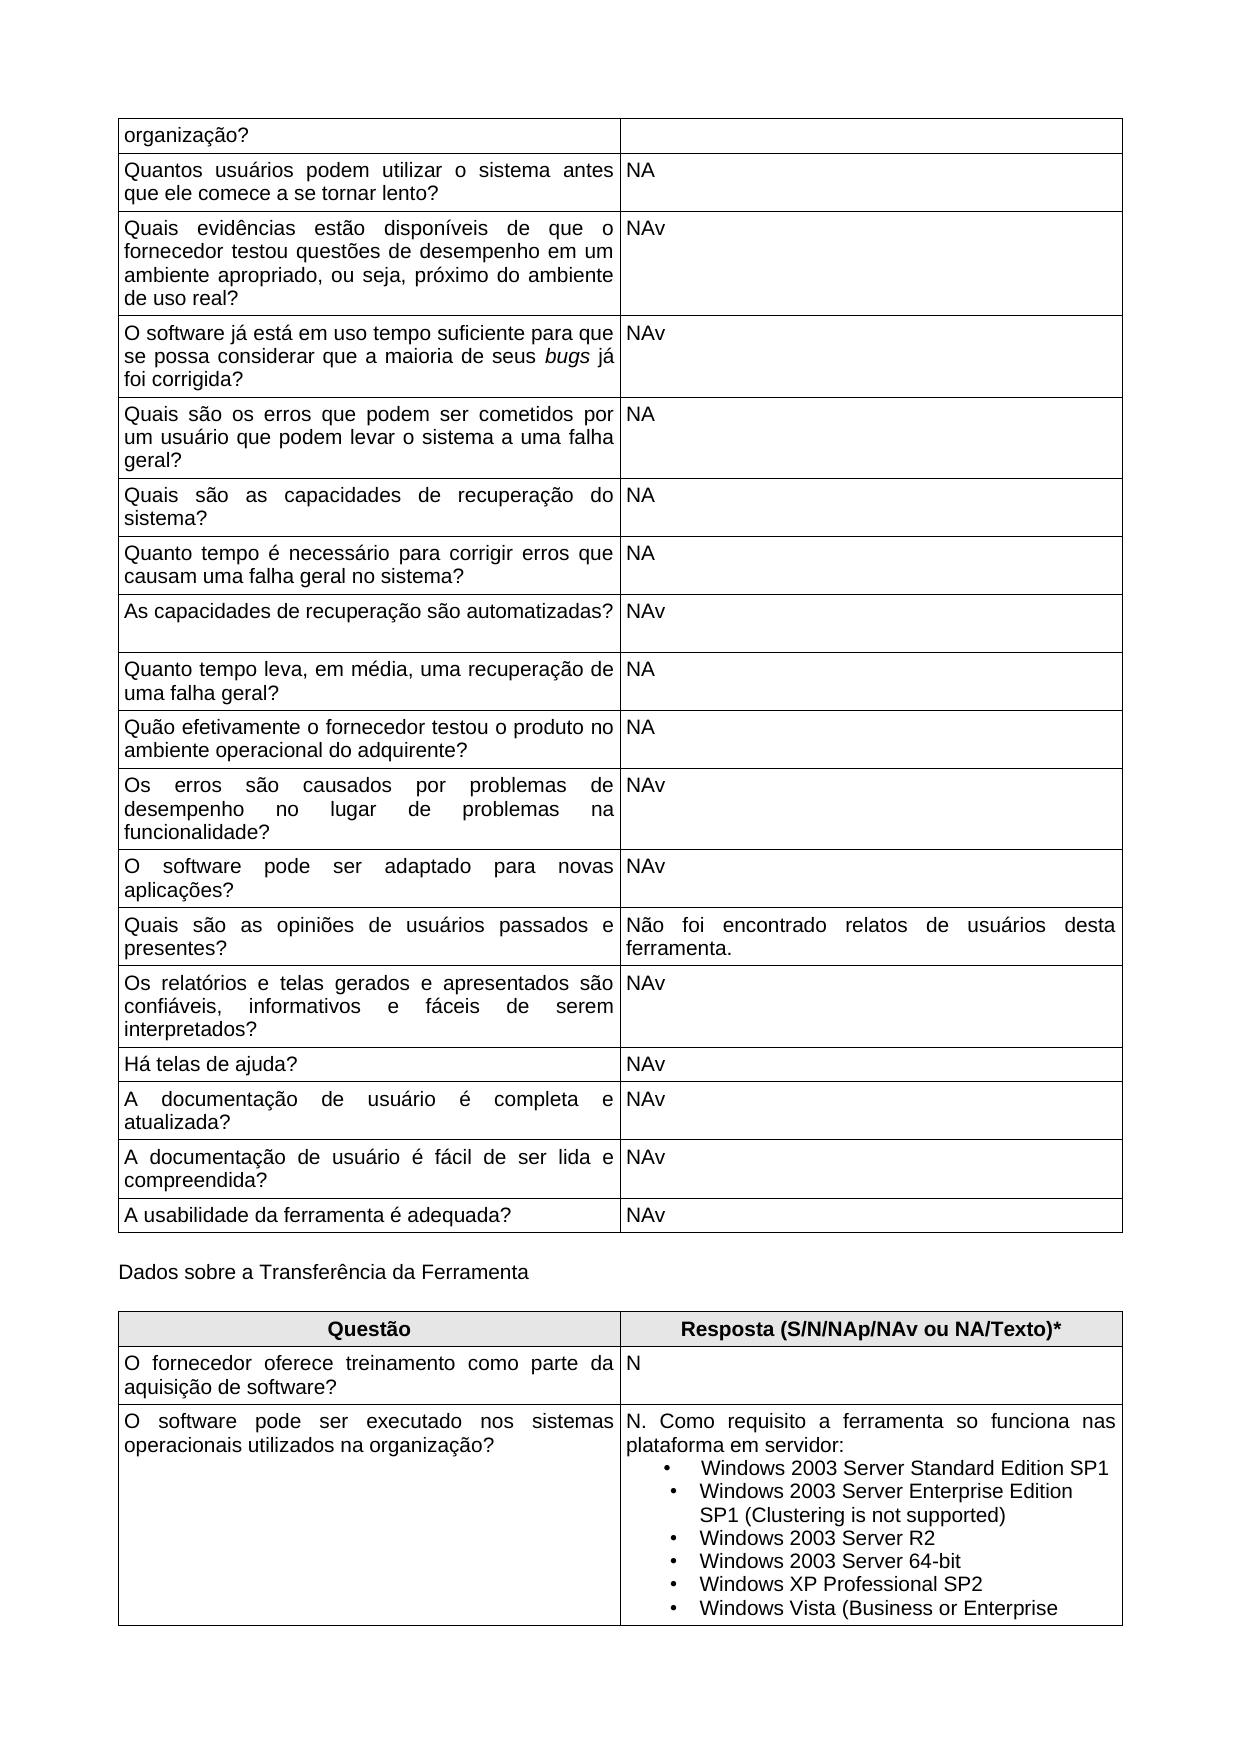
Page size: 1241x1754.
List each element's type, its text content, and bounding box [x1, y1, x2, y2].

table_cell NA [621, 479, 1122, 536]
table_cell Quantos usuários podem utilizar o sistema antes que ele comece a se tornar lento? [119, 154, 620, 211]
table_cell NAv [621, 1082, 1122, 1139]
table_cell A documentação de usuário é completa e atualizada? [119, 1082, 620, 1139]
table_cell O software pode ser adaptado para novas aplicações? [119, 850, 620, 907]
table_cell Não foi encontrado relatos de usuários desta ferramenta. [621, 908, 1122, 965]
table_cell A usabilidade da ferramenta é adequada? [119, 1199, 620, 1232]
table_cell O software pode ser executado nos sistemas operacionais utilizados na organização? [119, 1405, 620, 1625]
table_cell NAv [621, 850, 1122, 907]
table_cell Quanto tempo leva, em média, uma recuperação de uma falha geral? [119, 653, 620, 710]
table_cell organização? [119, 119, 620, 153]
table_cell O software já está em uso tempo suficiente para que se possa considerar que a maioria de seus bugs já foi corrigida? [119, 316, 620, 397]
text Dados sobre a Transferência da Ferramenta [118, 1260, 1122, 1283]
table_cell Quais são os erros que podem ser cometidos por um usuário que podem levar o sistema a uma falha geral? [119, 398, 620, 478]
table_cell NA [621, 711, 1122, 768]
table_cell NAv [621, 1199, 1122, 1232]
table_cell Há telas de ajuda? [119, 1048, 620, 1081]
table_cell Os relatórios e telas gerados e apresentados são confiáveis, informativos e fáceis de serem interpretados? [119, 966, 620, 1047]
table_cell N. Como requisito a ferramenta so funciona nas plataforma em servidor: Windows 2003 Server Standard Edition SP1 Windows 2003 Server Enterprise Edition SP1 (Clustering is not supported) Windows 2003 Server R2 Windows 2003 Server 64-bit Windows XP Professional SP2 Windows Vista (Business or Enterprise Edition) Solaris 9 32-bit or 64-bit (Patch 111711-12 must be installed) Solaris 10 32-bit or 64-bit HP-UX 11i 64-bit Red Hat Enterprise Linux 4 32-bit Red Hat Enterprise Linux 5 32-bit Para rodar como cliente: Windows XP Professional SP2 Windows Terminal Server on Windows 2003 Server (Standard or Enterprise Edition) Windows Vista (Business or Enterprise Edition) Citrix Presentation Server V4.5 [621, 1405, 1122, 1625]
table_cell N [621, 1347, 1122, 1404]
table_cell Quais são as opiniões de usuários passados e presentes? [119, 908, 620, 965]
table_cell A documentação de usuário é fácil de ser lida e compreendida? [119, 1140, 620, 1197]
table_cell NAv [621, 1140, 1122, 1197]
table_cell NAv [621, 595, 1122, 652]
table_cell NAv [621, 966, 1122, 1047]
table_cell Quão efetivamente o fornecedor testou o produto no ambiente operacional do adquirente? [119, 711, 620, 768]
table_header Resposta (S/N/NAp/NAv ou NA/Texto)* [621, 1312, 1122, 1346]
table_cell Os erros são causados por problemas de desempenho no lugar de problemas na funcionalidade? [119, 769, 620, 849]
table_cell NA [621, 398, 1122, 478]
table_cell [621, 119, 1122, 153]
table_cell Quais são as capacidades de recuperação do sistema? [119, 479, 620, 536]
table_cell NA [621, 653, 1122, 710]
table_cell NAv [621, 212, 1122, 315]
table_cell NA [621, 154, 1122, 211]
table_cell NAv [621, 769, 1122, 849]
table_cell NA [621, 537, 1122, 594]
table_cell O fornecedor oferece treinamento como parte da aquisição de software? [119, 1347, 620, 1404]
table_cell As capacidades de recuperação são automatizadas? [119, 595, 620, 652]
table_cell NAv [621, 316, 1122, 397]
table_cell Quais evidências estão disponíveis de que o fornecedor testou questões de desempenho em um ambiente apropriado, ou seja, próximo do ambiente de uso real? [119, 212, 620, 315]
table_cell Quanto tempo é necessário para corrigir erros que causam uma falha geral no sistema? [119, 537, 620, 594]
table_cell NAv [621, 1048, 1122, 1081]
table_header Questão [119, 1312, 620, 1346]
